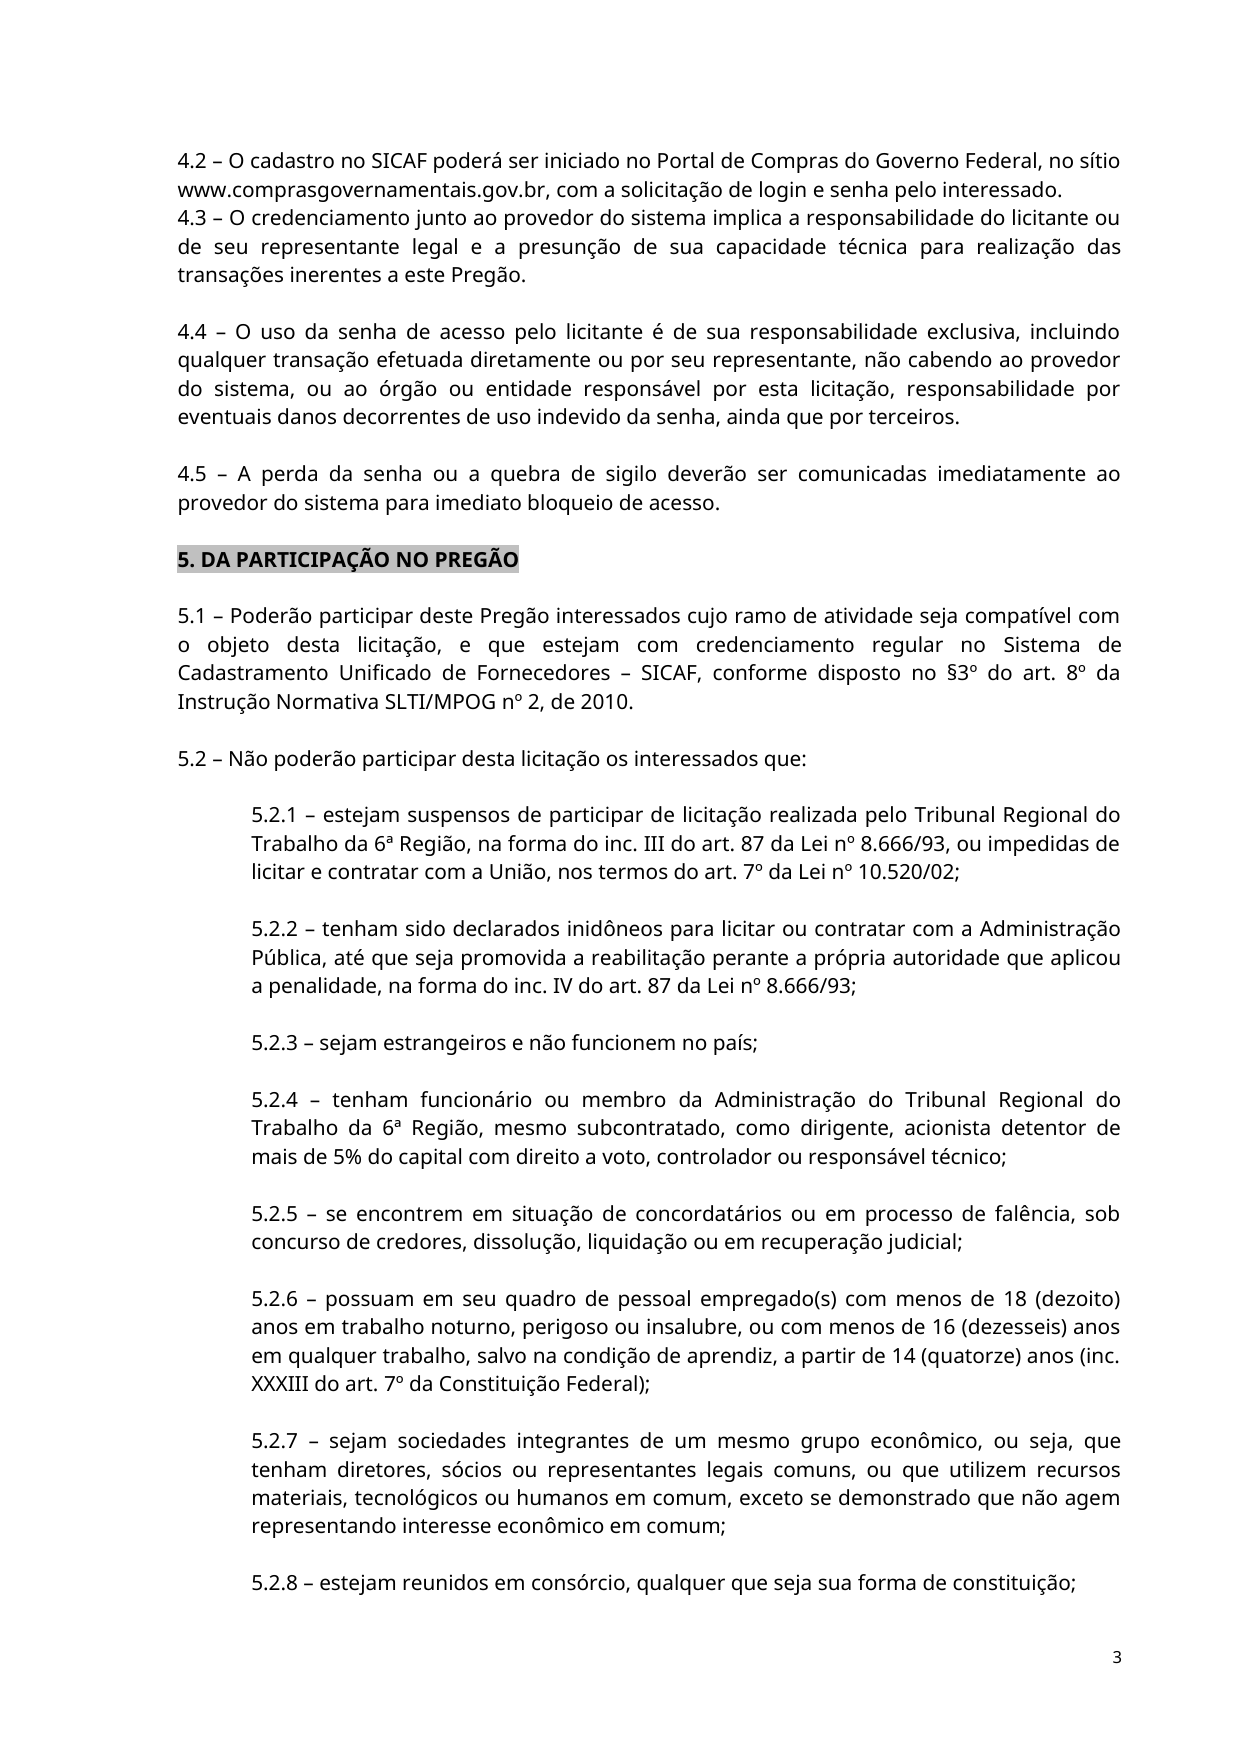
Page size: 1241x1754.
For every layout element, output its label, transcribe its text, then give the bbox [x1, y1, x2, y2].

text 4.2 – O cadastro no SICAF poderá ser iniciado no Portal de Compras do Governo Federal, no sítio www.comprasgovernamentais.gov.br, com a solicitação de login e senha pelo interessado. [177, 147, 1122, 203]
text 5.2.3 – sejam estrangeiros e não funcionem no país; [251, 1028, 1122, 1057]
text 5.2.4 – tenham funcionário ou membro da Administração do Tribunal Regional do Trabalho da 6ª Região, mesmo subcontratado, como dirigente, acionista detentor de mais de 5% do capital com direito a voto, controlador ou responsável técnico; [251, 1085, 1122, 1170]
text 5.2.7 – sejam sociedades integrantes de um mesmo grupo econômico, ou seja, que tenham diretores, sócios ou representantes legais comuns, ou que utilizem recursos materiais, tecnológicos ou humanos em comum, exceto se demonstrado que não agem representando interesse econômico em comum; [251, 1426, 1122, 1540]
text 5.2 – Não poderão participar desta licitação os interessados que: [177, 744, 1122, 772]
text 5.2.6 – possuam em seu quadro de pessoal empregado(s) com menos de 18 (dezoito) anos em trabalho noturno, perigoso ou insalubre, ou com menos de 16 (dezesseis) anos em qualquer trabalho, salvo na condição de aprendiz, a partir de 14 (quatorze) anos (inc. XXXIII do art. 7º da Constituição Federal); [251, 1284, 1122, 1398]
list 5.1 – Poderão participar deste Pregão interessados cujo ramo de atividade seja compatível com o objeto desta licitação, e que estejam com credenciamento regular no Sistema de Cadastramento Unificado de Fornecedores – SICAF, conforme disposto no §3º do art. 8º da Instrução Normativa SLTI/MPOG nº 2, de 2010. [177, 602, 1122, 715]
text 5. DA PARTICIPAÇÃO NO PREGÃO [177, 545, 1122, 573]
text 5.2.1 – estejam suspensos de participar de licitação realizada pelo Tribunal Regional do Trabalho da 6ª Região, na forma do inc. III do art. 87 da Lei nº 8.666/93, ou impedidas de licitar e contratar com a União, nos termos do art. 7º da Lei nº 10.520/02; [251, 801, 1122, 886]
text 5.2.2 – tenham sido declarados inidôneos para licitar ou contratar com a Administração Pública, até que seja promovida a reabilitação perante a própria autoridade que aplicou a penalidade, na forma do inc. IV do art. 87 da Lei nº 8.666/93; [251, 914, 1122, 1000]
text 5.2.5 – se encontrem em situação de concordatários ou em processo de falência, sob concurso de credores, dissolução, liquidação ou em recuperação judicial; [251, 1199, 1122, 1256]
text 4.5 – A perda da senha ou a quebra de sigilo deverão ser comunicadas imediatamente ao provedor do sistema para imediato bloqueio de acesso. [177, 459, 1122, 516]
text 5.2.8 – estejam reunidos em consórcio, qualquer que seja sua forma de constituição; [251, 1568, 1122, 1597]
text 4.3 – O credenciamento junto ao provedor do sistema implica a responsabilidade do licitante ou de seu representante legal e a presunção de sua capacidade técnica para realização das transações inerentes a este Pregão. [177, 203, 1122, 289]
text 4.4 – O uso da senha de acesso pelo licitante é de sua responsabilidade exclusiva, incluindo qualquer transação efetuada diretamente ou por seu representante, não cabendo ao provedor do sistema, ou ao órgão ou entidade responsável por esta licitação, responsabilidade por eventuais danos decorrentes de uso indevido da senha, ainda que por terceiros. [177, 317, 1122, 431]
